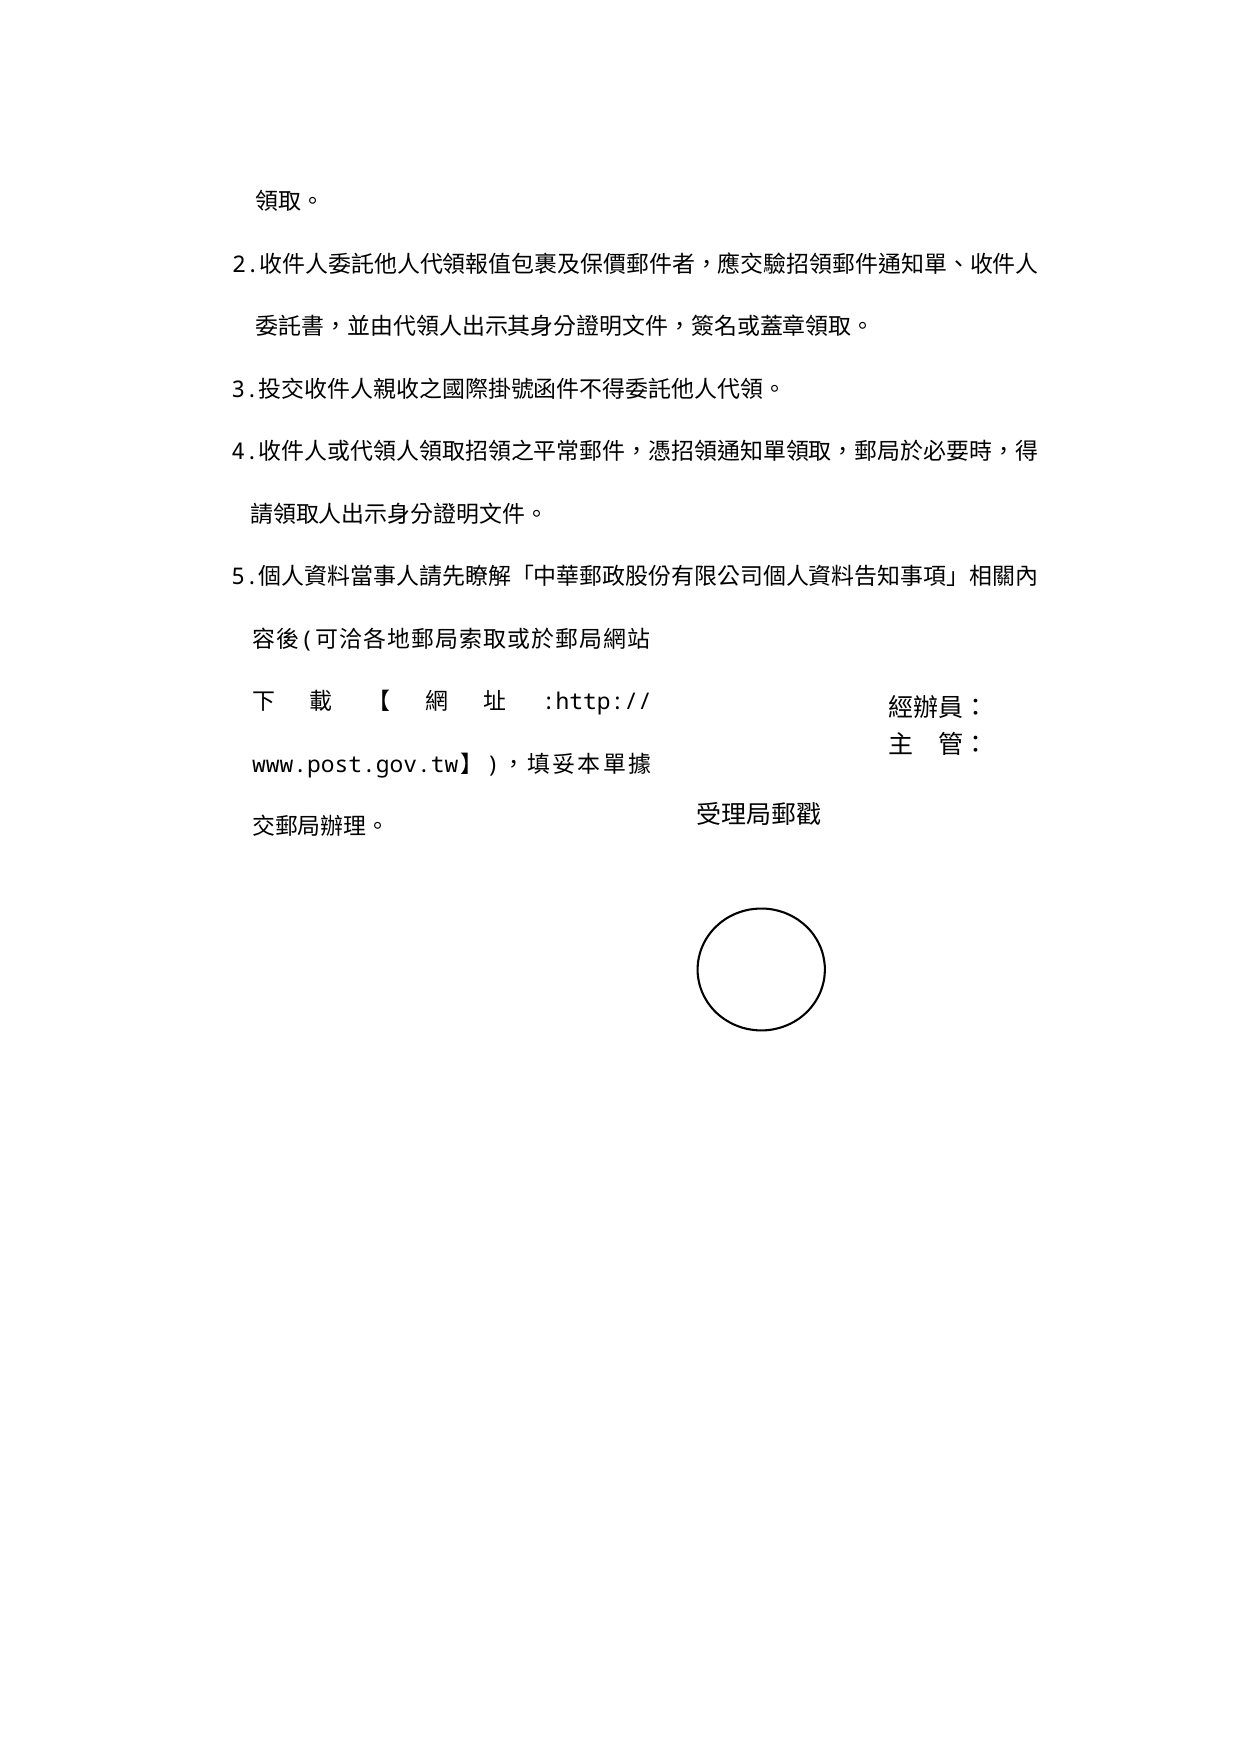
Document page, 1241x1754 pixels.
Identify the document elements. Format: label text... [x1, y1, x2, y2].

text 4.收件人或代領人領取招領之平常郵件，憑招領通知單領取，郵局於必要時，得請領取人出示身分證明文件。 [231, 408, 1041, 533]
text 領取。 [232, 158, 1041, 221]
text 經辦員： [888, 688, 1064, 724]
text 2.收件人委託他人代領報值包裹及保價郵件者，應交驗招領郵件通知單、收件人委託書，並由代領人出示其身分證明文件，簽名或蓋章領取。 [232, 221, 1041, 346]
text 受理局郵戳 [696, 794, 1064, 831]
text 主 管： [888, 724, 1064, 760]
text 3.投交收件人親收之國際掛號函件不得委託他人代領。 [231, 346, 1041, 408]
text 5.個人資料當事人請先瞭解「中華郵政股份有限公司個人資料告知事項」相關內容後(可洽各地郵局索取或於郵局網站下載【網址:http://www.post.gov.tw】)，填妥本單據交郵局辦理。 [231, 533, 1079, 879]
